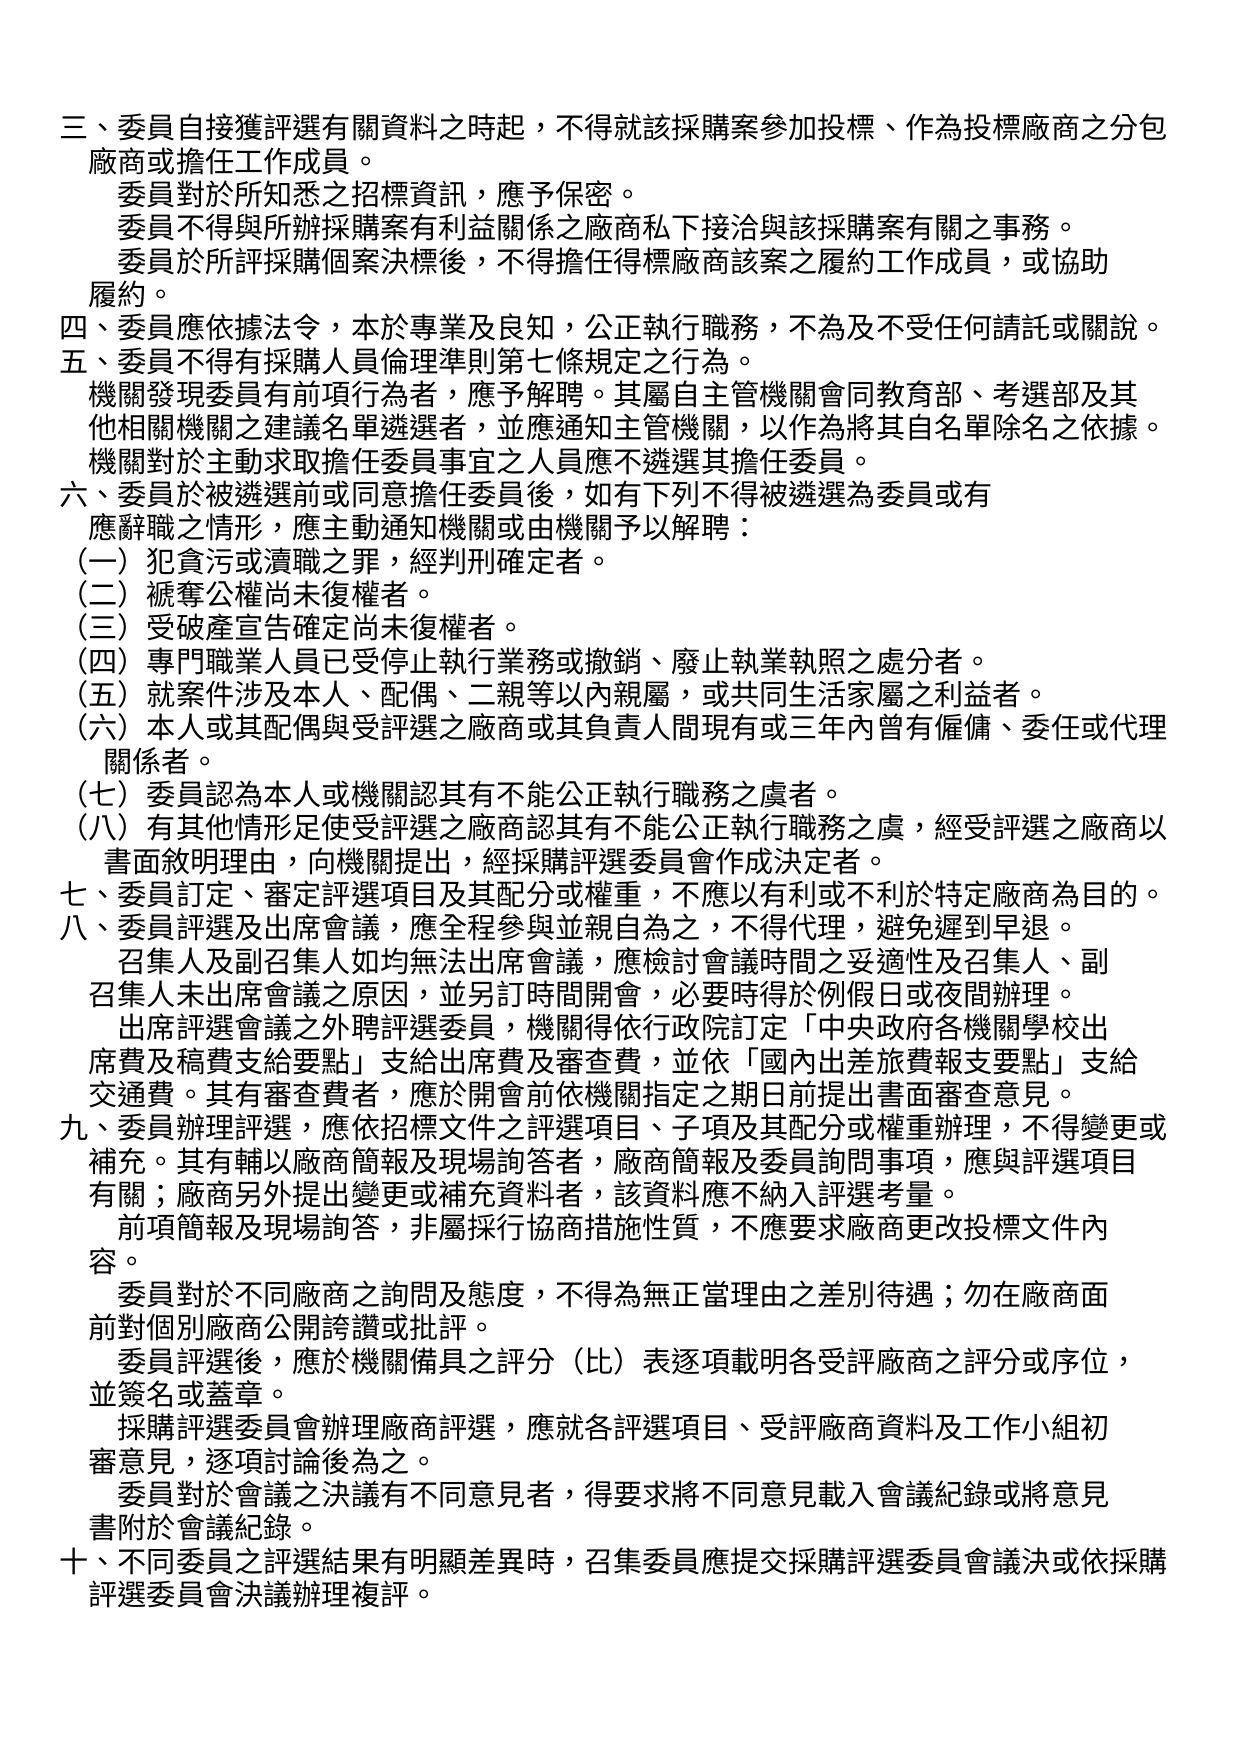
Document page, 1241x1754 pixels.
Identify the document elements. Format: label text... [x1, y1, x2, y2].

text （二）褫奪公權尚未復權者。 [59, 579, 1181, 612]
text 關係者。 [59, 746, 1181, 779]
text 八、委員評選及出席會議，應全程參與並親自為之，不得代理，避免遲到早退。 [59, 912, 1181, 946]
text 委員於所評採購個案決標後，不得擔任得標廠商該案之履約工作成員，或協助 [59, 246, 1181, 279]
text （七）委員認為本人或機關認其有不能公正執行職務之虞者。 [59, 779, 1181, 812]
text 委員對於不同廠商之詢問及態度，不得為無正當理由之差別待遇；勿在廠商面 [59, 1279, 1181, 1312]
text 召集人未出席會議之原因，並另訂時間開會，必要時得於例假日或夜間辦理。 [59, 979, 1181, 1012]
text （五）就案件涉及本人、配偶、二親等以內親屬，或共同生活家屬之利益者。 [59, 679, 1181, 712]
text 書面敘明理由，向機關提出，經採購評選委員會作成決定者。 [59, 846, 1181, 879]
text 機關對於主動求取擔任委員事宜之人員應不遴選其擔任委員。 [59, 446, 1181, 479]
text 席費及稿費支給要點」支給出席費及審查費，並依「國內出差旅費報支要點」支給 [59, 1046, 1181, 1079]
text 廠商或擔任工作成員。 [59, 146, 1181, 179]
text 機關發現委員有前項行為者，應予解聘。其屬自主管機關會同教育部、考選部及其 [59, 379, 1181, 412]
text 履約。 [59, 279, 1181, 312]
text 採購評選委員會辦理廠商評選，應就各評選項目、受評廠商資料及工作小組初 [59, 1412, 1181, 1446]
text 應辭職之情形，應主動通知機關或由機關予以解聘： [59, 512, 1181, 546]
text 十、不同委員之評選結果有明顯差異時，召集委員應提交採購評選委員會議決或依採購 [59, 1546, 1181, 1579]
text 交通費。其有審查費者，應於開會前依機關指定之期日前提出書面審查意見。 [59, 1079, 1181, 1112]
text 七、委員訂定、審定評選項目及其配分或權重，不應以有利或不利於特定廠商為目的。 [59, 879, 1181, 912]
text 有關；廠商另外提出變更或補充資料者，該資料應不納入評選考量。 [59, 1179, 1181, 1212]
text 評選委員會決議辦理複評。 [59, 1579, 1181, 1612]
text 三、委員自接獲評選有關資料之時起，不得就該採購案參加投標、作為投標廠商之分包 [59, 112, 1181, 146]
text 委員評選後，應於機關備具之評分（比）表逐項載明各受評廠商之評分或序位， [59, 1346, 1181, 1379]
text 書附於會議紀錄。 [59, 1512, 1181, 1546]
text 審意見，逐項討論後為之。 [59, 1446, 1181, 1479]
text 容。 [59, 1246, 1181, 1279]
text 六、委員於被遴選前或同意擔任委員後，如有下列不得被遴選為委員或有 [59, 479, 1181, 512]
text 並簽名或蓋章。 [59, 1379, 1181, 1412]
text 委員不得與所辦採購案有利益關係之廠商私下接洽與該採購案有關之事務。 [59, 212, 1181, 246]
text 他相關機關之建議名單遴選者，並應通知主管機關，以作為將其自名單除名之依據。 [59, 412, 1181, 446]
text 召集人及副召集人如均無法出席會議，應檢討會議時間之妥適性及召集人、副 [59, 946, 1181, 979]
text 九、委員辦理評選，應依招標文件之評選項目、子項及其配分或權重辦理，不得變更或 [59, 1112, 1181, 1146]
text 委員對於所知悉之招標資訊，應予保密。 [59, 179, 1181, 212]
text 前項簡報及現場詢答，非屬採行協商措施性質，不應要求廠商更改投標文件內 [59, 1212, 1181, 1246]
text （一）犯貪污或瀆職之罪，經判刑確定者。 [59, 546, 1181, 579]
text 補充。其有輔以廠商簡報及現場詢答者，廠商簡報及委員詢問事項，應與評選項目 [59, 1146, 1181, 1179]
text （六）本人或其配偶與受評選之廠商或其負責人間現有或三年內曾有僱傭、委任或代理 [59, 712, 1181, 746]
text 出席評選會議之外聘評選委員，機關得依行政院訂定「中央政府各機關學校出 [59, 1012, 1181, 1046]
text 委員對於會議之決議有不同意見者，得要求將不同意見載入會議紀錄或將意見 [59, 1479, 1181, 1512]
text 前對個別廠商公開誇讚或批評。 [59, 1312, 1181, 1346]
text （三）受破產宣告確定尚未復權者。 [59, 612, 1181, 646]
text （四）專門職業人員已受停止執行業務或撤銷、廢止執業執照之處分者。 [59, 646, 1181, 679]
text 五、委員不得有採購人員倫理準則第七條規定之行為。 [59, 346, 1181, 379]
text （八）有其他情形足使受評選之廠商認其有不能公正執行職務之虞，經受評選之廠商以 [59, 812, 1181, 846]
text 四、委員應依據法令，本於專業及良知，公正執行職務，不為及不受任何請託或關說。 [59, 312, 1181, 346]
